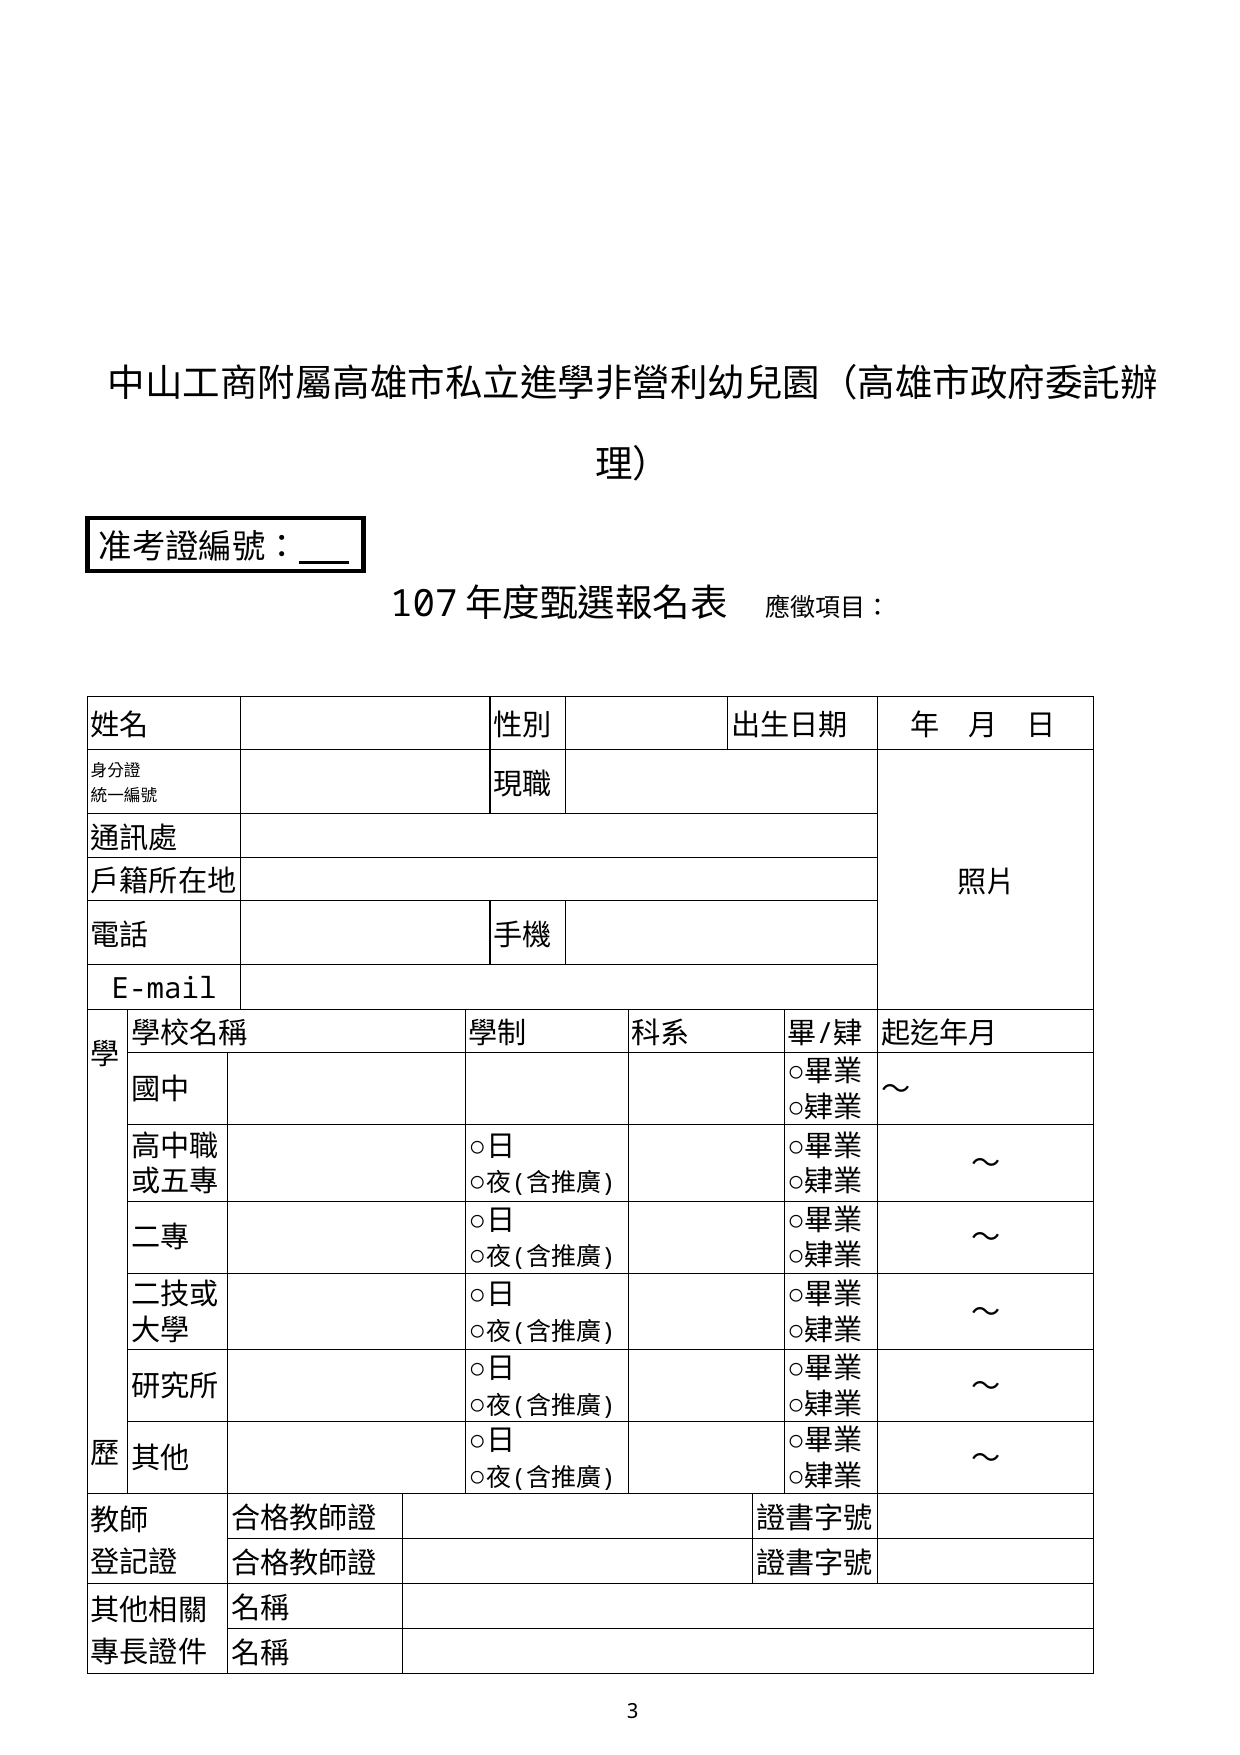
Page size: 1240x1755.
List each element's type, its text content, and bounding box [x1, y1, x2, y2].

table_cell 學 歷 [88, 1010, 127, 1493]
table_cell [566, 901, 877, 964]
table_cell [241, 814, 877, 857]
table_cell 科系 [629, 1010, 784, 1052]
table_cell [566, 750, 877, 813]
table_cell [241, 901, 489, 964]
table_header 出生日期 [728, 697, 877, 749]
table_cell ～ [878, 1125, 1093, 1201]
table_cell ～ [878, 1274, 1093, 1349]
table_cell ○日 ○夜(含推廣) [466, 1422, 628, 1493]
table_cell 合格教師證 [228, 1494, 402, 1538]
table_cell ～ [878, 1053, 1093, 1124]
table_cell 照片 [878, 750, 1093, 1009]
table_cell 畢/肄 [785, 1010, 877, 1052]
table_cell [228, 1350, 465, 1421]
table_cell 學校名稱 [128, 1010, 465, 1052]
table_header 姓名 [88, 697, 240, 749]
table_cell ～ [878, 1202, 1093, 1273]
table_cell [466, 1053, 628, 1124]
table_cell [629, 1125, 784, 1201]
table_cell [241, 965, 877, 1009]
table_cell ○日 ○夜(含推廣) [466, 1125, 628, 1201]
table_cell [228, 1274, 465, 1349]
table_header 年 月 日 [878, 697, 1093, 749]
table_cell 二技或大學 [128, 1274, 227, 1349]
table_cell [403, 1539, 752, 1583]
table_cell 學制 [466, 1010, 628, 1052]
table_cell ○畢業 ○肄業 [785, 1422, 877, 1493]
table_cell ○日 ○夜(含推廣) [466, 1350, 628, 1421]
table_header [566, 697, 727, 749]
table_cell 電話 [88, 901, 240, 964]
table_cell [878, 1494, 1093, 1538]
table_cell ○畢業 ○肄業 [785, 1274, 877, 1349]
table_cell ○日 ○夜(含推廣) [466, 1202, 628, 1273]
table_cell [629, 1053, 784, 1124]
table_cell 證書字號 [753, 1539, 877, 1583]
table_cell 合格教師證 [228, 1539, 402, 1583]
table_cell 高中職或五專 [128, 1125, 227, 1201]
table_cell [878, 1539, 1093, 1583]
table_cell ○畢業 ○肄業 [785, 1350, 877, 1421]
table_cell [228, 1422, 465, 1493]
table_cell 國中 [128, 1053, 227, 1124]
table_cell ○日 ○夜(含推廣) [466, 1274, 628, 1349]
table_header 准考證編號： [90, 520, 361, 568]
table_cell [403, 1584, 1093, 1628]
table_header [241, 697, 489, 749]
table_cell 其他相關專長證件 [88, 1584, 227, 1673]
table_cell E-mail [88, 965, 240, 1009]
text 中山工商附屬高雄市私立進學非營利幼兒園（高雄市政府委託辦理） [87, 353, 1177, 488]
table_cell 名稱 [228, 1629, 402, 1673]
table_cell [228, 1053, 465, 1124]
table_cell [629, 1202, 784, 1273]
table_cell 教師 登記證 [88, 1494, 227, 1583]
table_cell 身分證 統一編號 [88, 750, 240, 813]
text 107年度甄選報名表 應徵項目： [87, 573, 1177, 628]
table_cell ○畢業 ○肄業 [785, 1125, 877, 1201]
table_cell 手機 [491, 901, 565, 964]
table_cell 通訊處 [88, 814, 240, 857]
table_cell [228, 1202, 465, 1273]
table_cell 名稱 [228, 1584, 402, 1628]
table_cell [403, 1494, 752, 1538]
table_cell [629, 1274, 784, 1349]
table_cell [241, 750, 489, 813]
table_cell 研究所 [128, 1350, 227, 1421]
table_cell [629, 1422, 784, 1493]
table_cell [241, 858, 877, 900]
table_cell ～ [878, 1422, 1093, 1493]
table_cell [228, 1125, 465, 1201]
table_cell 現職 [491, 750, 565, 813]
table_cell 證書字號 [753, 1494, 877, 1538]
table_cell [629, 1350, 784, 1421]
table_cell ～ [878, 1350, 1093, 1421]
table_cell [403, 1629, 1093, 1673]
table_cell 二專 [128, 1202, 227, 1273]
table_cell 其他 [128, 1422, 227, 1493]
table_cell 戶籍所在地 [88, 858, 240, 900]
table_cell ○畢業 ○肄業 [785, 1202, 877, 1273]
table_header 性別 [491, 697, 565, 749]
table_cell 起迄年月 [878, 1010, 1093, 1052]
table_cell ○畢業 ○肄業 [785, 1053, 877, 1124]
